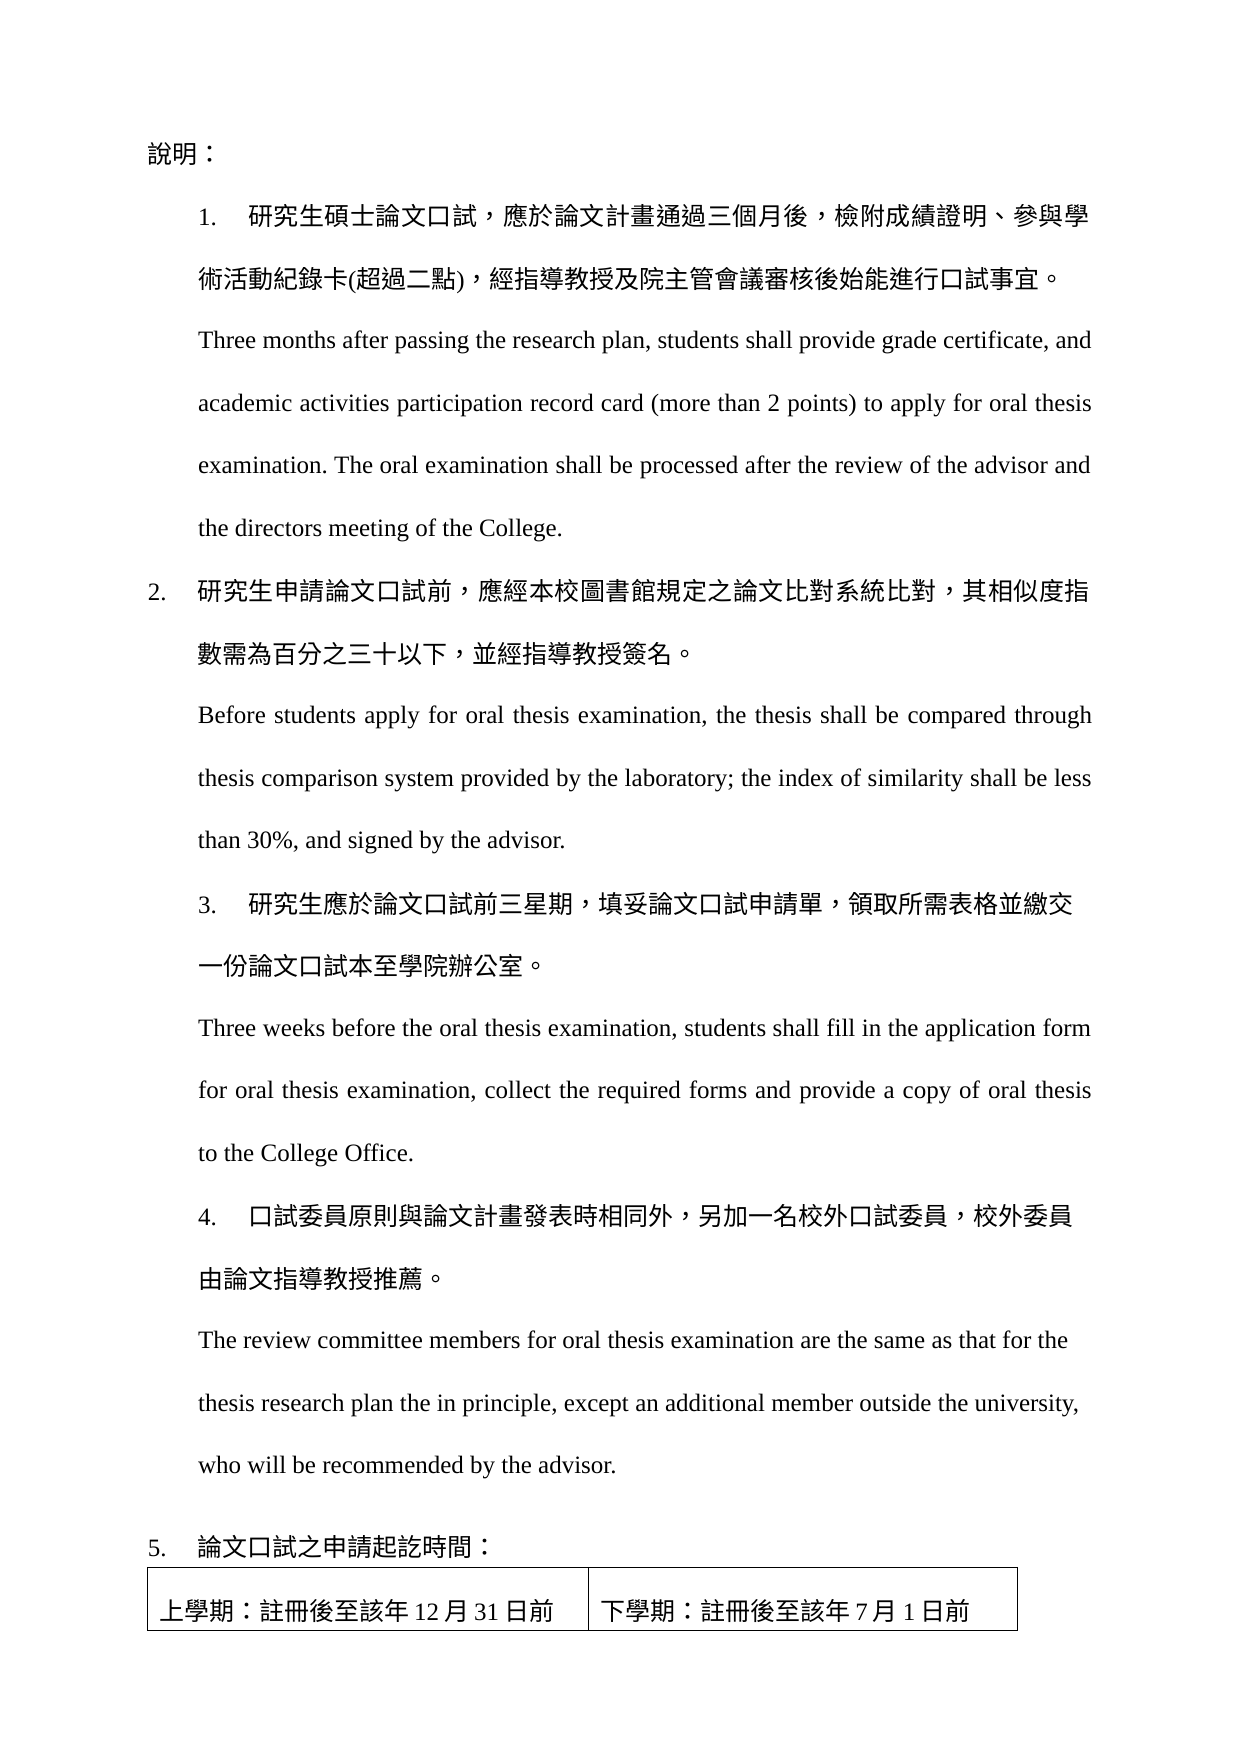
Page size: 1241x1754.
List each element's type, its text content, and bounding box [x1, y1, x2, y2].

list 論文口試之申請起訖時間： [148, 1504, 1092, 1567]
text The review committee members for oral thesis examination are the same as that for the thesis research plan the in principle, except an additional member outside the university, who will be recommended by the advisor. [198, 1298, 1092, 1486]
text Three weeks before the oral thesis examination, students shall fill in the application form for oral thesis examination, collect the required forms and provide a copy of oral thesis to the College Office. [198, 986, 1092, 1173]
table_header 下學期：註冊後至該年7月1日前 [589, 1568, 1017, 1630]
list 研究生碩士論文口試，應於論文計畫通過三個月後，檢附成績證明、參與學術活動紀錄卡(超過二點)，經指導教授及院主管會議審核後始能進行口試事宜。 [198, 173, 1092, 298]
text Three months after passing the research plan, students shall provide grade certificate, and academic activities participation record card (more than 2 points) to apply for oral thesis examination. The oral examination shall be processed after the review of the advisor and the directors meeting of the College. [198, 298, 1092, 548]
list 研究生應於論文口試前三星期，填妥論文口試申請單，領取所需表格並繳交一份論文口試本至學院辦公室。 [198, 861, 1092, 986]
text 說明： [148, 111, 1092, 173]
list 口試委員原則與論文計畫發表時相同外，另加一名校外口試委員，校外委員由論文指導教授推薦。 [198, 1173, 1092, 1298]
table_header 上學期：註冊後至該年12月31日前 [148, 1568, 588, 1630]
text Before students apply for oral thesis examination, the thesis shall be compared through thesis comparison system provided by the laboratory; the index of similarity shall be less than 30%, and signed by the advisor. [198, 673, 1092, 861]
list 研究生申請論文口試前，應經本校圖書館規定之論文比對系統比對，其相似度指數需為百分之三十以下，並經指導教授簽名。 [148, 548, 1092, 673]
